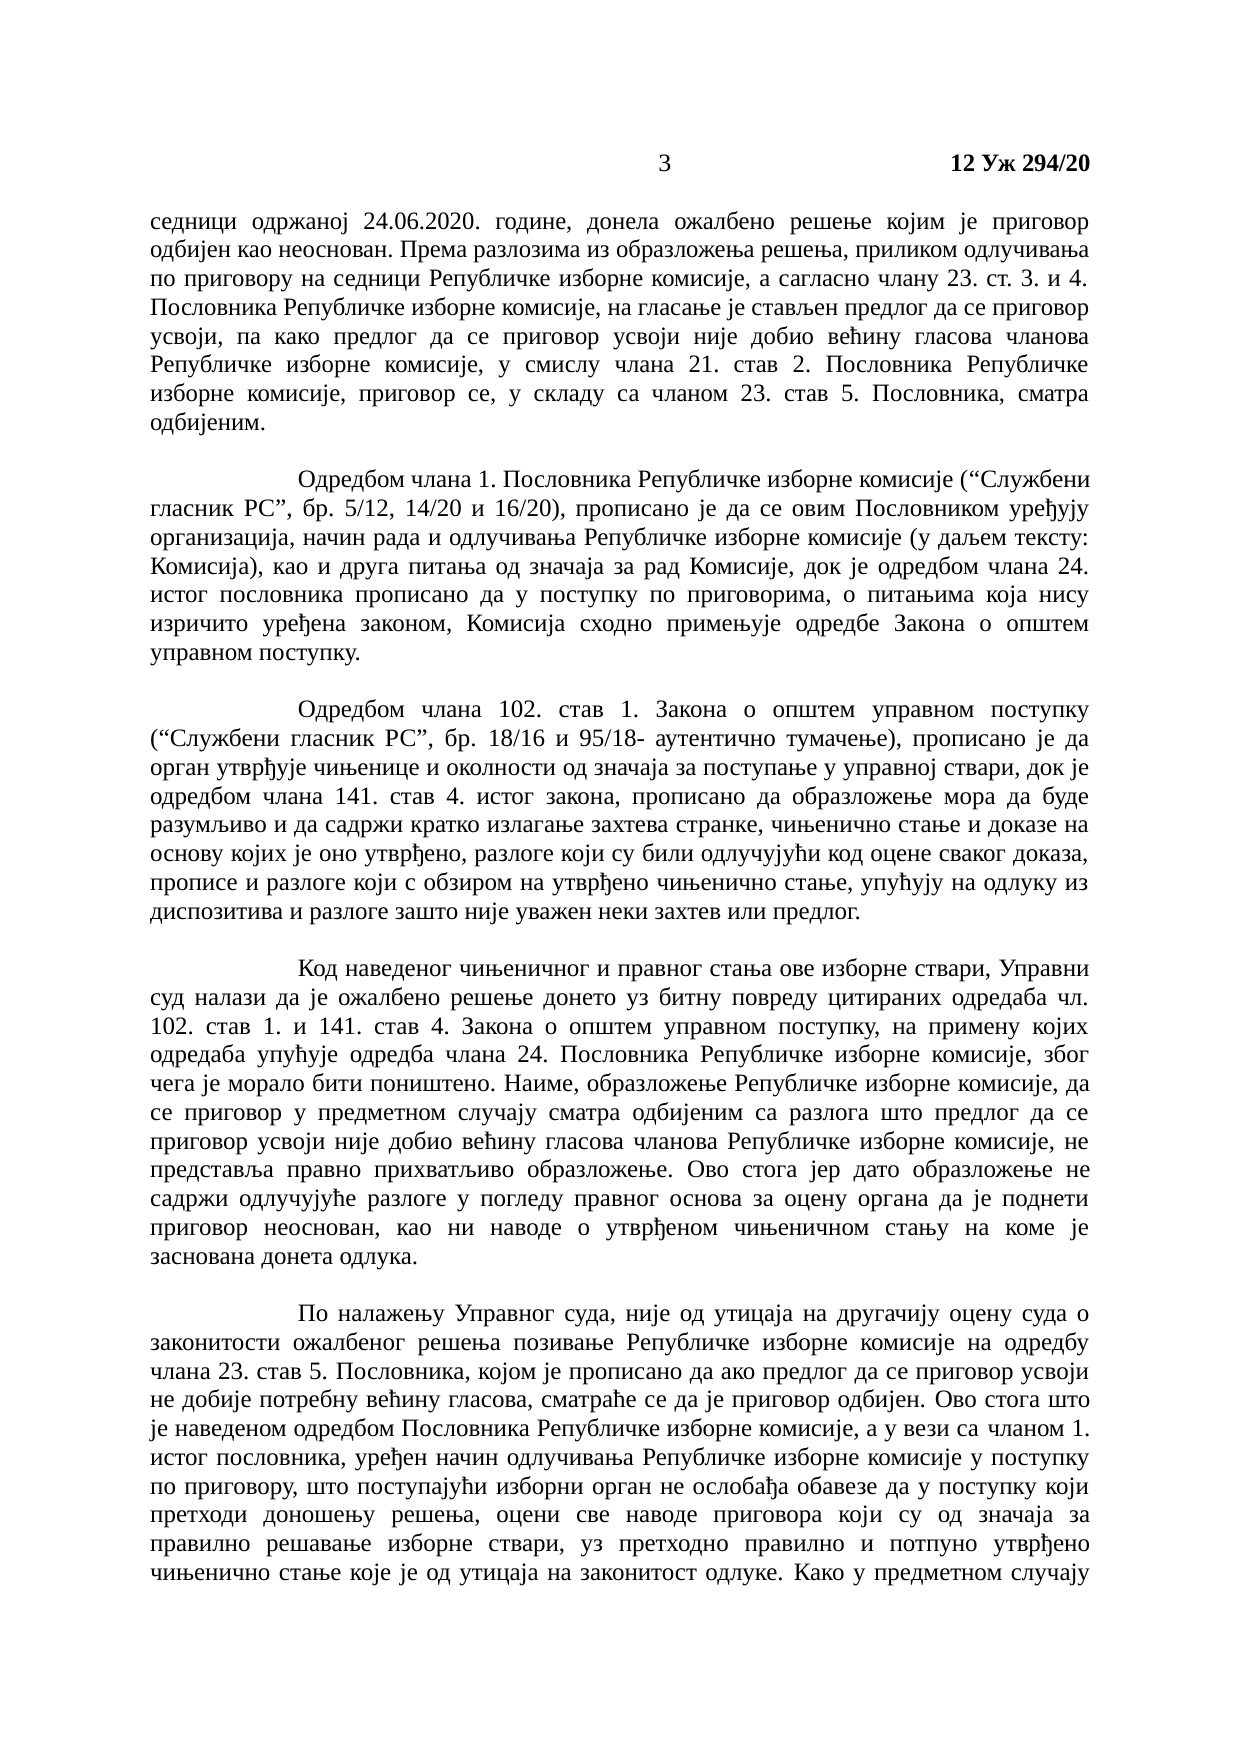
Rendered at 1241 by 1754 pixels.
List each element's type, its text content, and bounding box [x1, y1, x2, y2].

text Одредбом члана 1. Пословника Републичке изборне комисије (“Службени гласник РС”, бр. 5/12, 14/20 и 16/20), прописано је да се овим Пословником уређују организација, начин рада и одлучивања Републичке изборне комисије (у даљем тексту: Комисија), као и друга питања од значаја за рад Комисије, док је одредбом члана 24. истог пословника прописано да у поступку по приговорима, о питањима која нису изричито уређена законом, Комисија сходно примењује одредбе Закона о општем управном поступку. [150, 464, 1090, 666]
text Код наведеног чињеничног и правног стања ове изборне ствари, Управни суд налази да је ожалбено решење донето уз битну повреду цитираних одредаба чл. 102. став 1. и 141. став 4. Закона о општем управном поступку, на примену којих одредаба упућује одредба члана 24. Пословника Републичке изборне комисије, због чега је морало бити поништено. Наиме, образложење Републичке изборне комисије, да се приговор у предметном случају сматра одбијеним са разлога што предлог да се приговор усвоји није добио већину гласова чланова Републичке изборне комисије, не представља правно прихватљиво образложење. Ово стога јер дато образложење не садржи одлучујуће разлоге у погледу правног основа за оцену органа да је поднети приговор неоснован, као ни наводе о утврђеном чињеничном стању на коме је заснована донета одлука. [150, 953, 1090, 1269]
text седници одржаној 24.06.2020. године, донела ожалбено решење којим је приговор одбијен као неоснован. Према разлозима из образложења решења, приликом одлучивања по приговору на седници Републичке изборне комисије, а сагласно члану 23. ст. 3. и 4. Пословника Републичке изборне комисије, на гласање је стављен предлог да се приговор усвоји, па како предлог да се приговор усвоји није добио већину гласова чланова Републичке изборне комисије, у смислу члана 21. став 2. Пословника Републичке изборне комисије, приговор се, у складу са чланом 23. став 5. Пословника, сматра одбијеним. [150, 206, 1090, 436]
text По налажењу Управног суда, није од утицаја на другачију оцену суда о законитости ожалбеног решења позивање Републичке изборне комисије на одредбу члана 23. став 5. Пословника, којом је прописано да ако предлог да се приговор усвоји не добије потребну већину гласова, сматраће се да је приговор одбијен. Ово стога што је наведеном одредбом Пословника Републичке изборне комисије, а у вези са чланом 1. истог пословника, уређен начин одлучивања Републичке изборне комисије у поступку по приговору, што поступајући изборни орган не ослобађа обавезе да у поступку који претходи доношењу решења, оцени све наводе приговора који су од значаја за правилно решавање изборне ствари, уз претходно правилно и потпуно утврђено чињенично стање које је од утицаја на законитост одлуке. Како у предметном случају [150, 1298, 1090, 1586]
text Одредбом члана 102. став 1. Закона о општем управном поступку (“Службени гласник РС”, бр. 18/16 и 95/18- аутентично тумачење), прописано је да орган утврђује чињенице и околности од значаја за поступање у управној ствари, док је одредбом члана 141. став 4. истог закона, прописано да образложење мора да буде разумљиво и да садржи кратко излагање захтева странке, чињенично стање и доказе на основу којих је оно утврђено, разлоге који су били одлучујући код оцене сваког доказа, прописе и разлоге који с обзиром на утврђено чињенично стање, упућују на одлуку из диспозитива и разлоге зашто није уважен неки захтев или предлог. [150, 694, 1090, 924]
